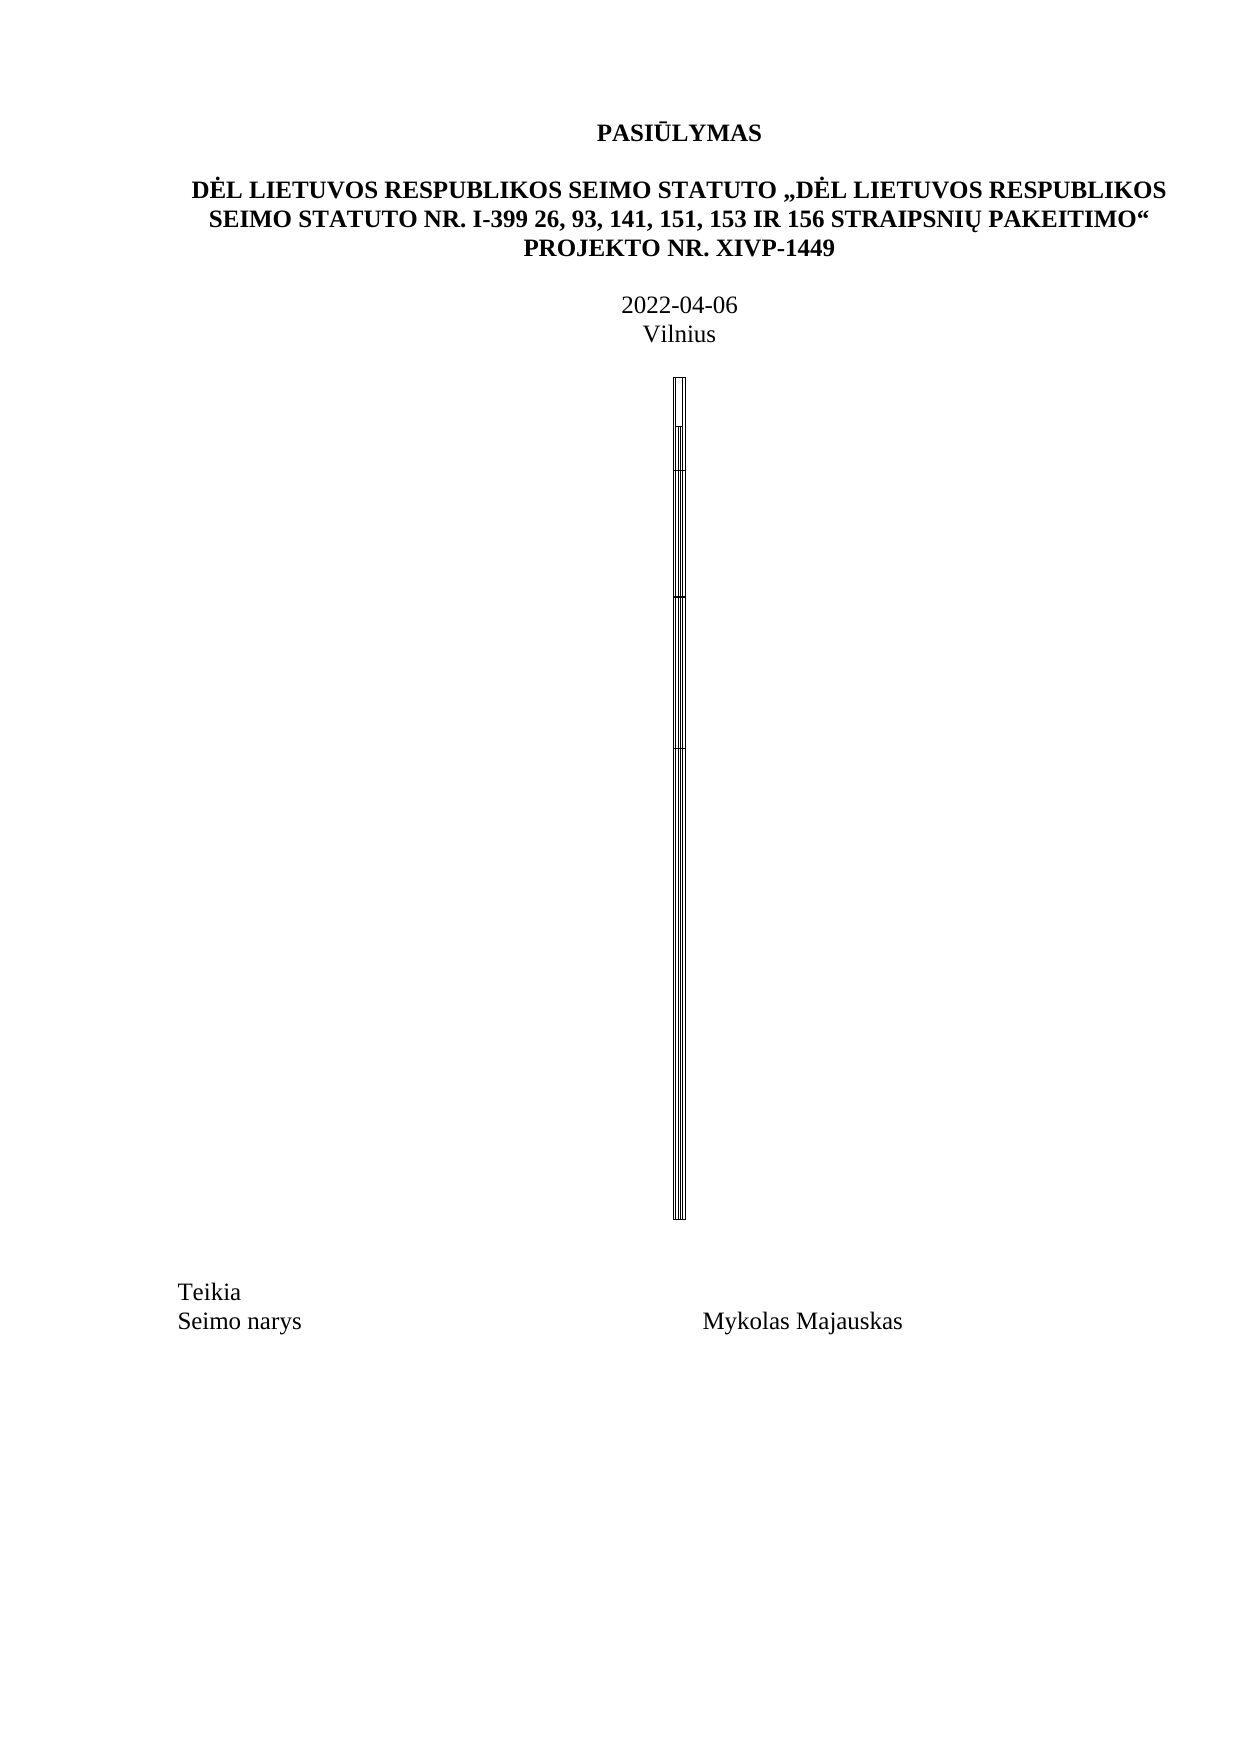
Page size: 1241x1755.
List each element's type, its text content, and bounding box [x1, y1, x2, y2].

text 2022-04-06 [177, 291, 1181, 319]
text DĖL LIETUVOS RESPUBLIKOS SEIMO STATUTO „DĖL LIETUVOS RESPUBLIKOS SEIMO STATUTO NR. I-399 26, 93, 141, 151, 153 IR 156 STRAIPSNIŲ PAKEITIMO“ PROJEKTO NR. XIVP-1449 [177, 176, 1181, 262]
text PASIŪLYMAS [177, 118, 1181, 147]
text Teikia [177, 1277, 1181, 1306]
text Vilnius [177, 319, 1181, 348]
table_header Siūloma keisti [676, 378, 682, 426]
text Seimo narys Mykolas Majauskas [177, 1306, 1181, 1334]
